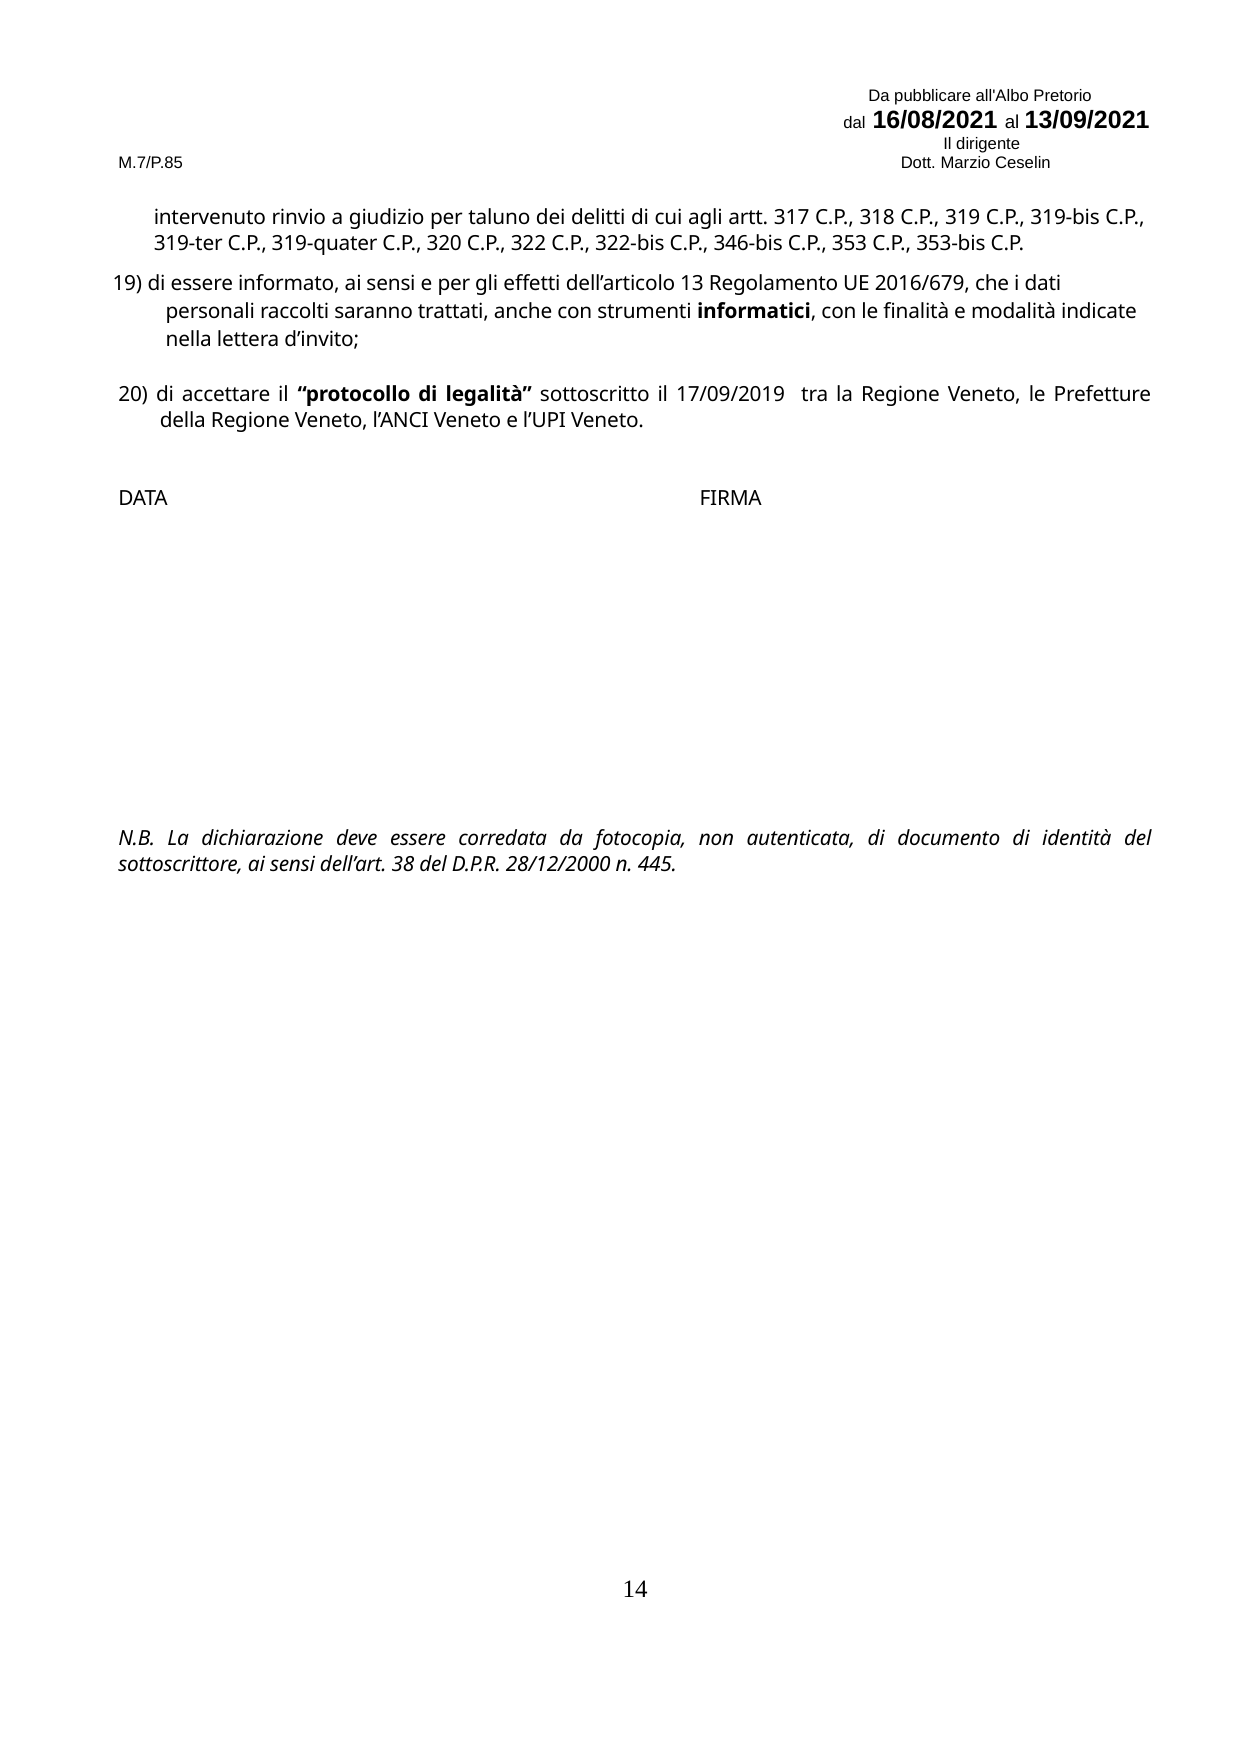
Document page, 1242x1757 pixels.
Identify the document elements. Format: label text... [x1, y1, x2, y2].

text DATA FIRMA [118, 483, 1152, 512]
text 19) di essere informato, ai sensi e per gli effetti dell’articolo 13 Regolamento UE 2016/679, che i dati personali raccolti saranno trattati, anche con strumenti informatici, con le finalità e modalità indicate nella lettera d’invito; [112, 268, 1152, 353]
text N.B. La dichiarazione deve essere corredata da fotocopia, non autenticata, di documento di identità del sottoscrittore, ai sensi dell’art. 38 del D.P.R. 28/12/2000 n. 445. [118, 825, 1152, 876]
text intervenuto rinvio a giudizio per taluno dei delitti di cui agli artt. 317 C.P., 318 C.P., 319 C.P., 319-bis C.P., 319-ter C.P., 319-quater C.P., 320 C.P., 322 C.P., 322-bis C.P., 346-bis C.P., 353 C.P., 353-bis C.P. [118, 204, 1146, 255]
text 20) di accettare il “protocollo di legalità” sottoscritto il 17/09/2019 tra la Regione Veneto, le Prefetture della Regione Veneto, l’ANCI Veneto e l’UPI Veneto. [118, 381, 1152, 433]
